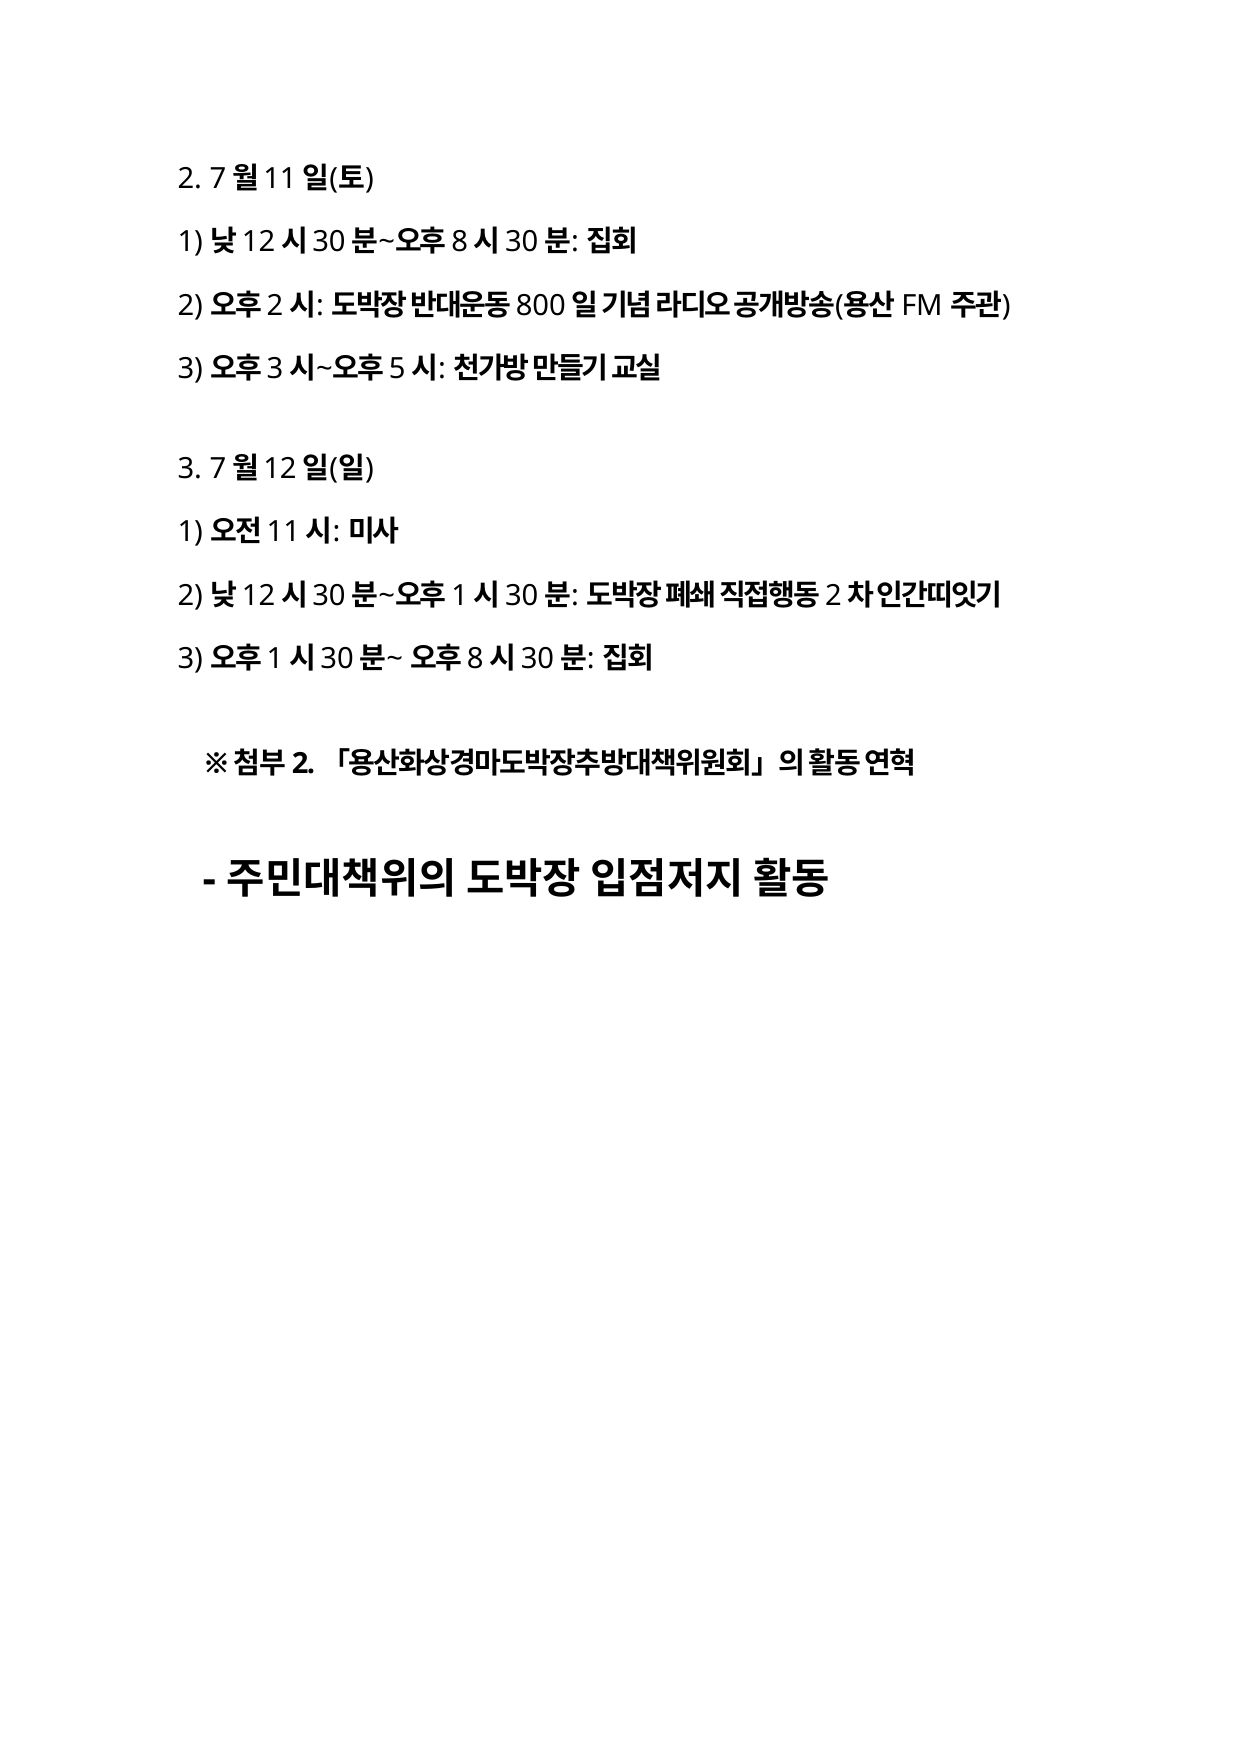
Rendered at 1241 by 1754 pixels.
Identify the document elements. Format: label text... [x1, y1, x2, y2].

text 1) 낮 12시 30분~오후 8시 30분: 집회 [177, 218, 1063, 260]
text - 주민대책위의 도박장 입점저지 활동 [202, 845, 1063, 905]
text 1) 오전 11시: 미사 [177, 508, 1063, 550]
text 3) 오후 1시 30분~ 오후 8시 30분: 집회 [177, 635, 1063, 677]
text 3. 7월 12일(일) [177, 444, 1063, 487]
text ※ 첨부2. 「용산화상경마도박장추방대책위원회」의 활동 연혁 [204, 740, 1063, 782]
text 2. 7월 11일(토) [177, 154, 1063, 197]
text 2) 오후 2시: 도박장 반대운동 800일 기념 라디오 공개방송(용산FM 주관) [177, 281, 1063, 324]
text 3) 오후 3시~오후 5시: 천가방 만들기 교실 [177, 345, 1063, 387]
text 2) 낮 12시 30분~오후 1시 30분: 도박장 폐쇄 직접행동 2차 인간띠잇기 [177, 571, 1063, 614]
